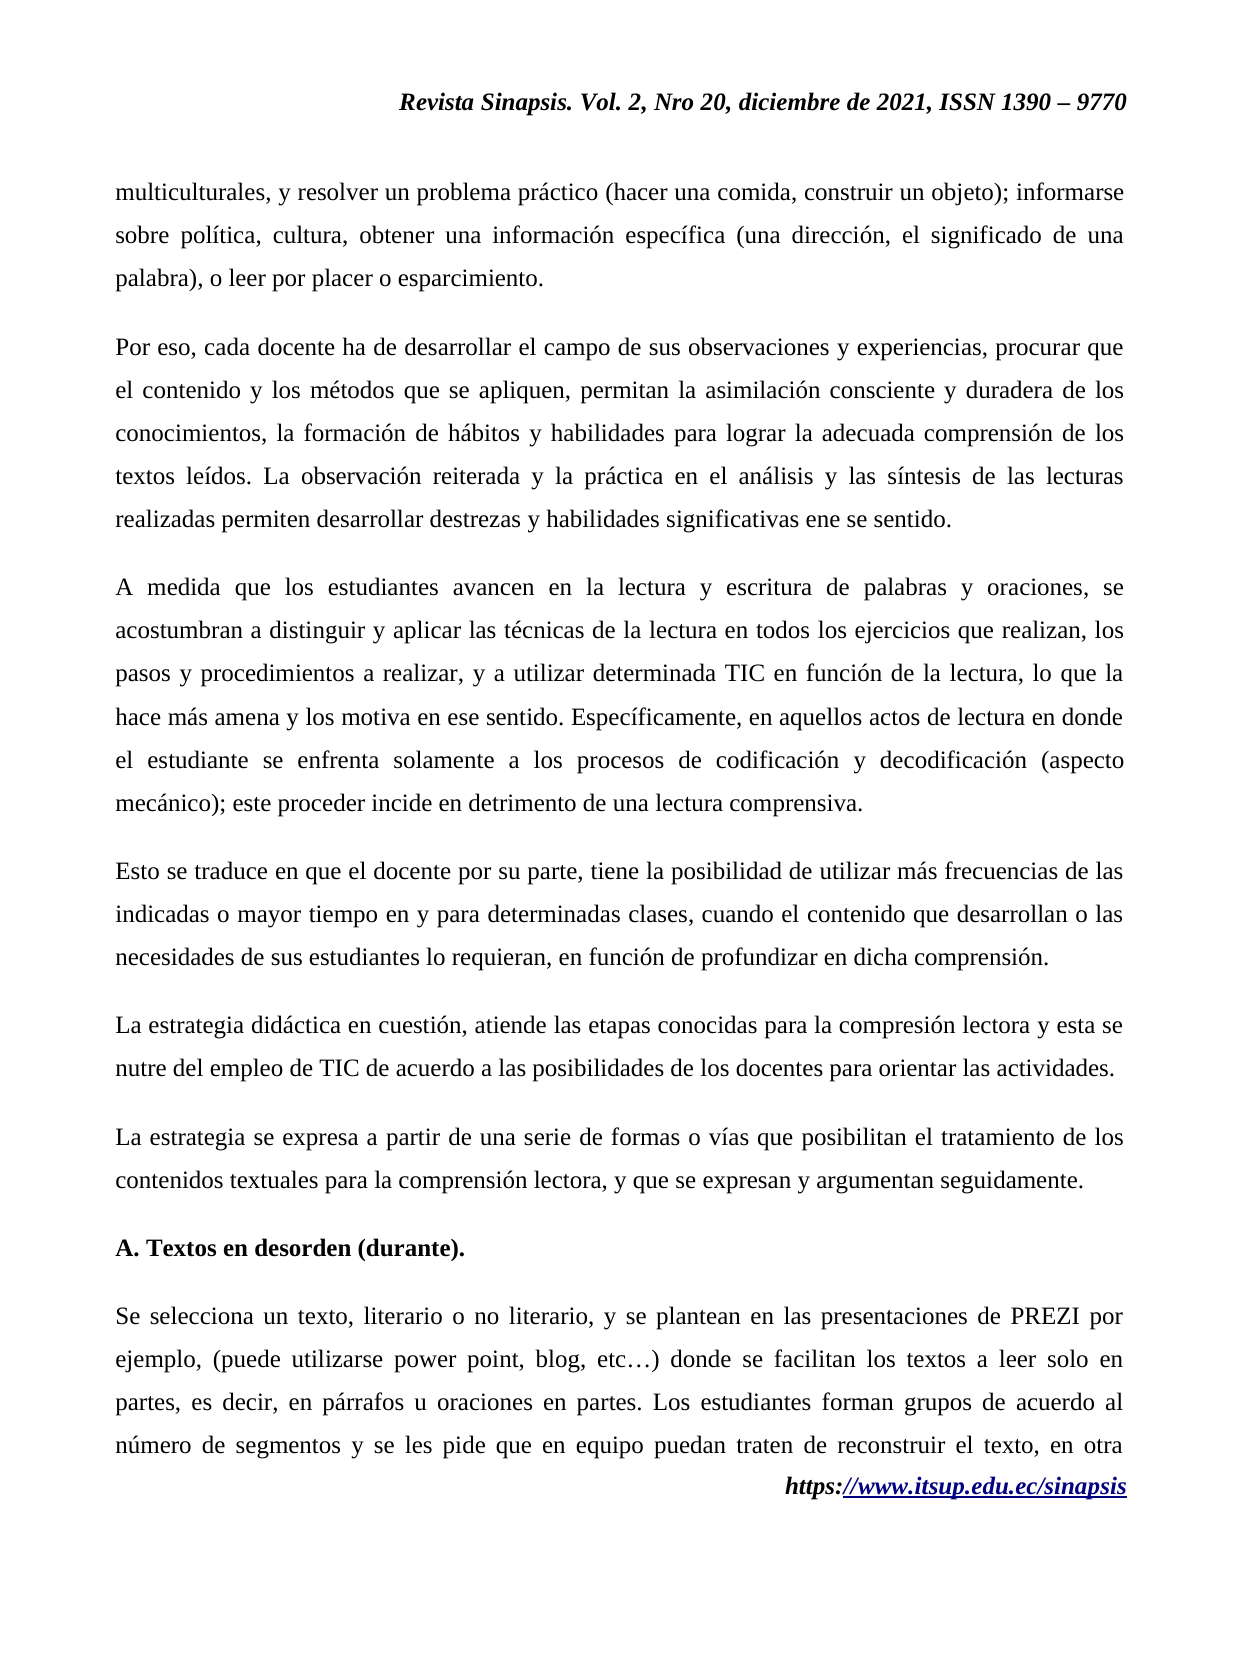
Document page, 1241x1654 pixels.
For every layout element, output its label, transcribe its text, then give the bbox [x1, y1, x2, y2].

text A. Textos en desorden (durante). [115, 1233, 1125, 1262]
text Se selecciona un texto, literario o no literario, y se plantean en las presentaciones de PREZI por ejemplo, (puede utilizarse power point, blog, etc…) donde se facilitan los textos a leer solo en partes, es decir, en párrafos u oraciones en partes. Los estudiantes forman grupos de acuerdo al número de segmentos y se les pide que en equipo puedan traten de reconstruir el texto, en otra [115, 1301, 1125, 1459]
text A medida que los estudiantes avancen en la lectura y escritura de palabras y oraciones, se acostumbran a distinguir y aplicar las técnicas de la lectura en todos los ejercicios que realizan, los pasos y procedimientos a realizar, y a utilizar determinada TIC en función de la lectura, lo que la hace más amena y los motiva en ese sentido. Específicamente, en aquellos actos de lectura en donde el estudiante se enfrenta solamente a los procesos de codificación y decodificación (aspecto mecánico); este proceder incide en detrimento de una lectura comprensiva. [115, 572, 1125, 817]
text Por eso, cada docente ha de desarrollar el campo de sus observaciones y experiencias, procurar que el contenido y los métodos que se apliquen, permitan la asimilación consciente y duradera de los conocimientos, la formación de hábitos y habilidades para lograr la adecuada comprensión de los textos leídos. La observación reiterada y la práctica en el análisis y las síntesis de las lecturas realizadas permiten desarrollar destrezas y habilidades significativas ene se sentido. [115, 332, 1125, 533]
text La estrategia se expresa a partir de una serie de formas o vías que posibilitan el tratamiento de los contenidos textuales para la comprensión lectora, y que se expresan y argumentan seguidamente. [115, 1122, 1125, 1193]
text La estrategia didáctica en cuestión, atiende las etapas conocidas para la compresión lectora y esta se nutre del empleo de TIC de acuerdo a las posibilidades de los docentes para orientar las actividades. [115, 1010, 1125, 1082]
text Esto se traduce en que el docente por su parte, tiene la posibilidad de utilizar más frecuencias de las indicadas o mayor tiempo en y para determinadas clases, cuando el contenido que desarrollan o las necesidades de sus estudiantes lo requieran, en función de profundizar en dicha comprensión. [115, 856, 1125, 971]
text multiculturales, y resolver un problema práctico (hacer una comida, construir un objeto); informarse sobre política, cultura, obtener una información específica (una dirección, el significado de una palabra), o leer por placer o esparcimiento. [115, 177, 1125, 292]
